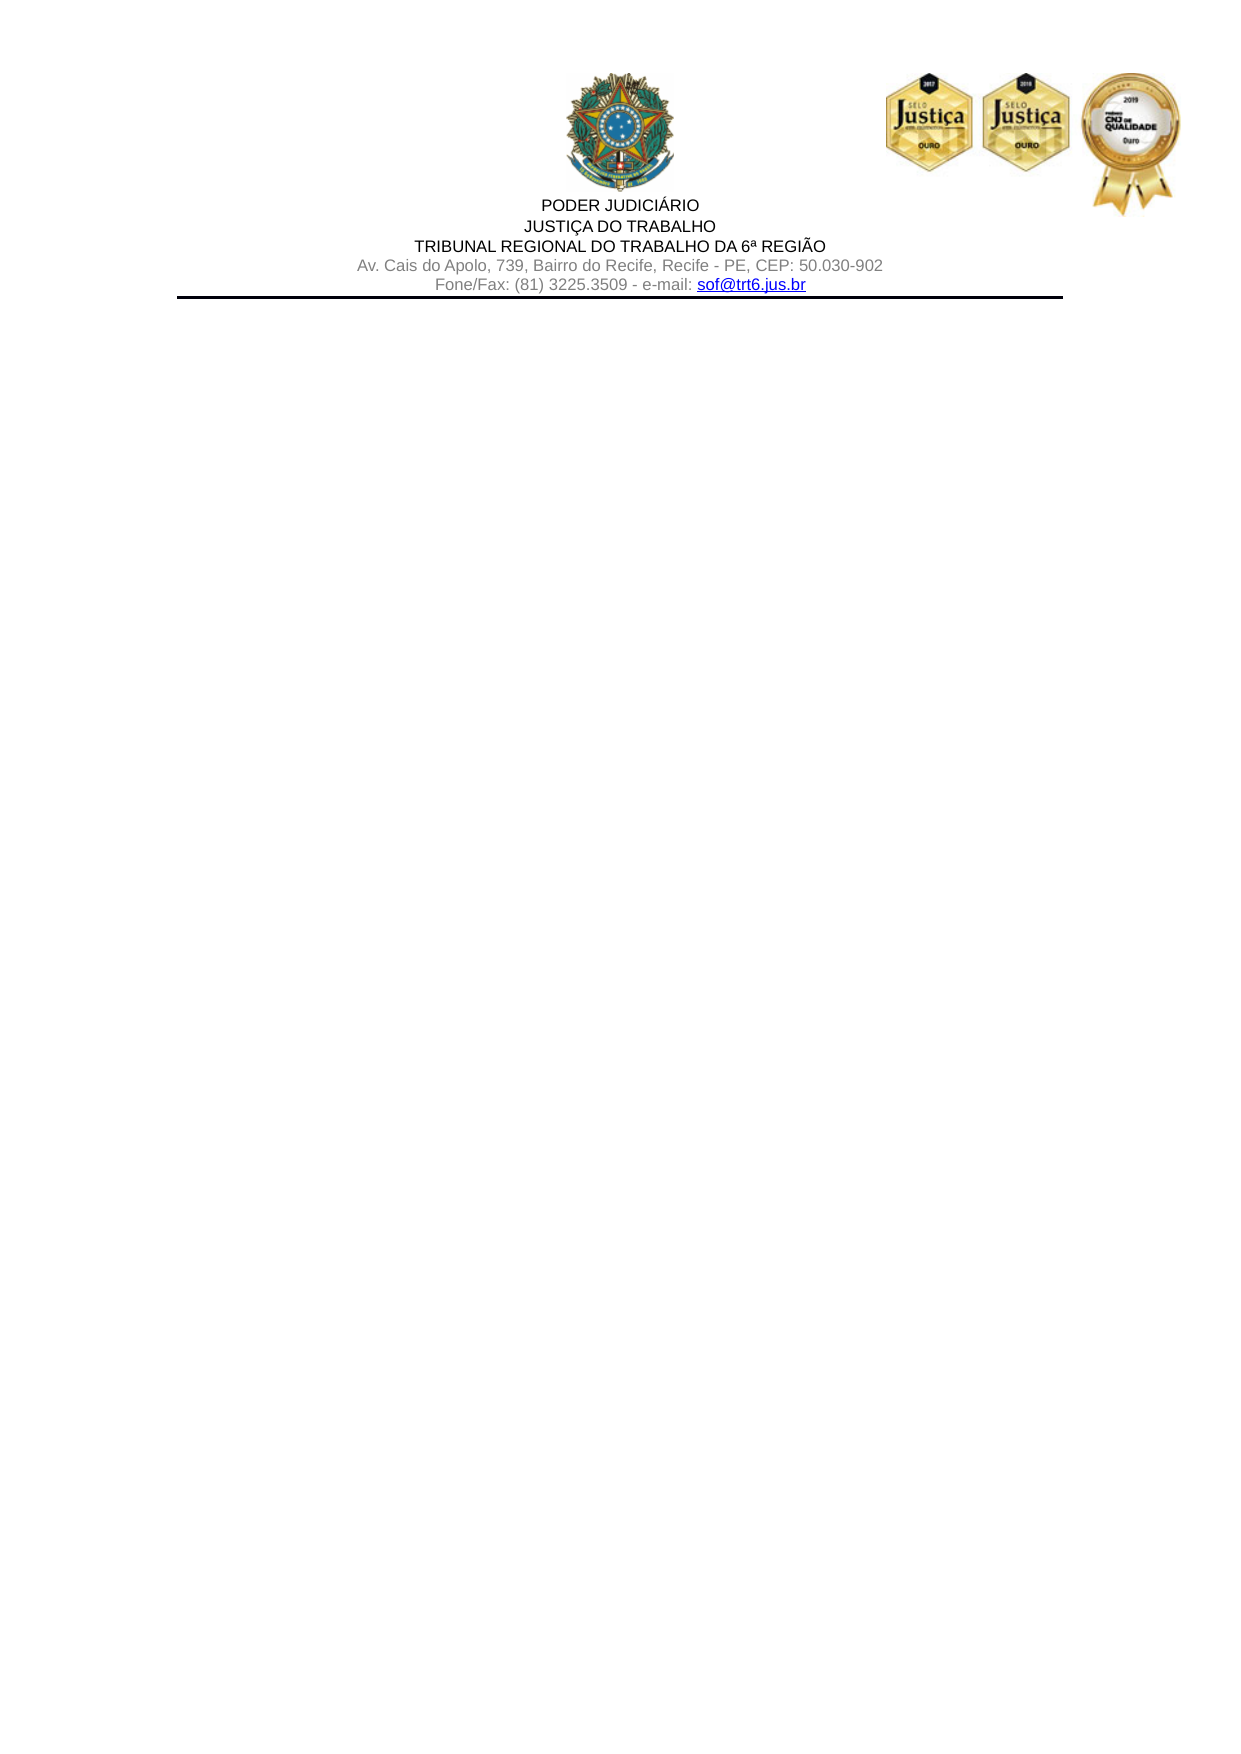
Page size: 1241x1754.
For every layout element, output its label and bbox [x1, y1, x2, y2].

picture [566, 73, 674, 192]
picture [886, 73, 1182, 217]
